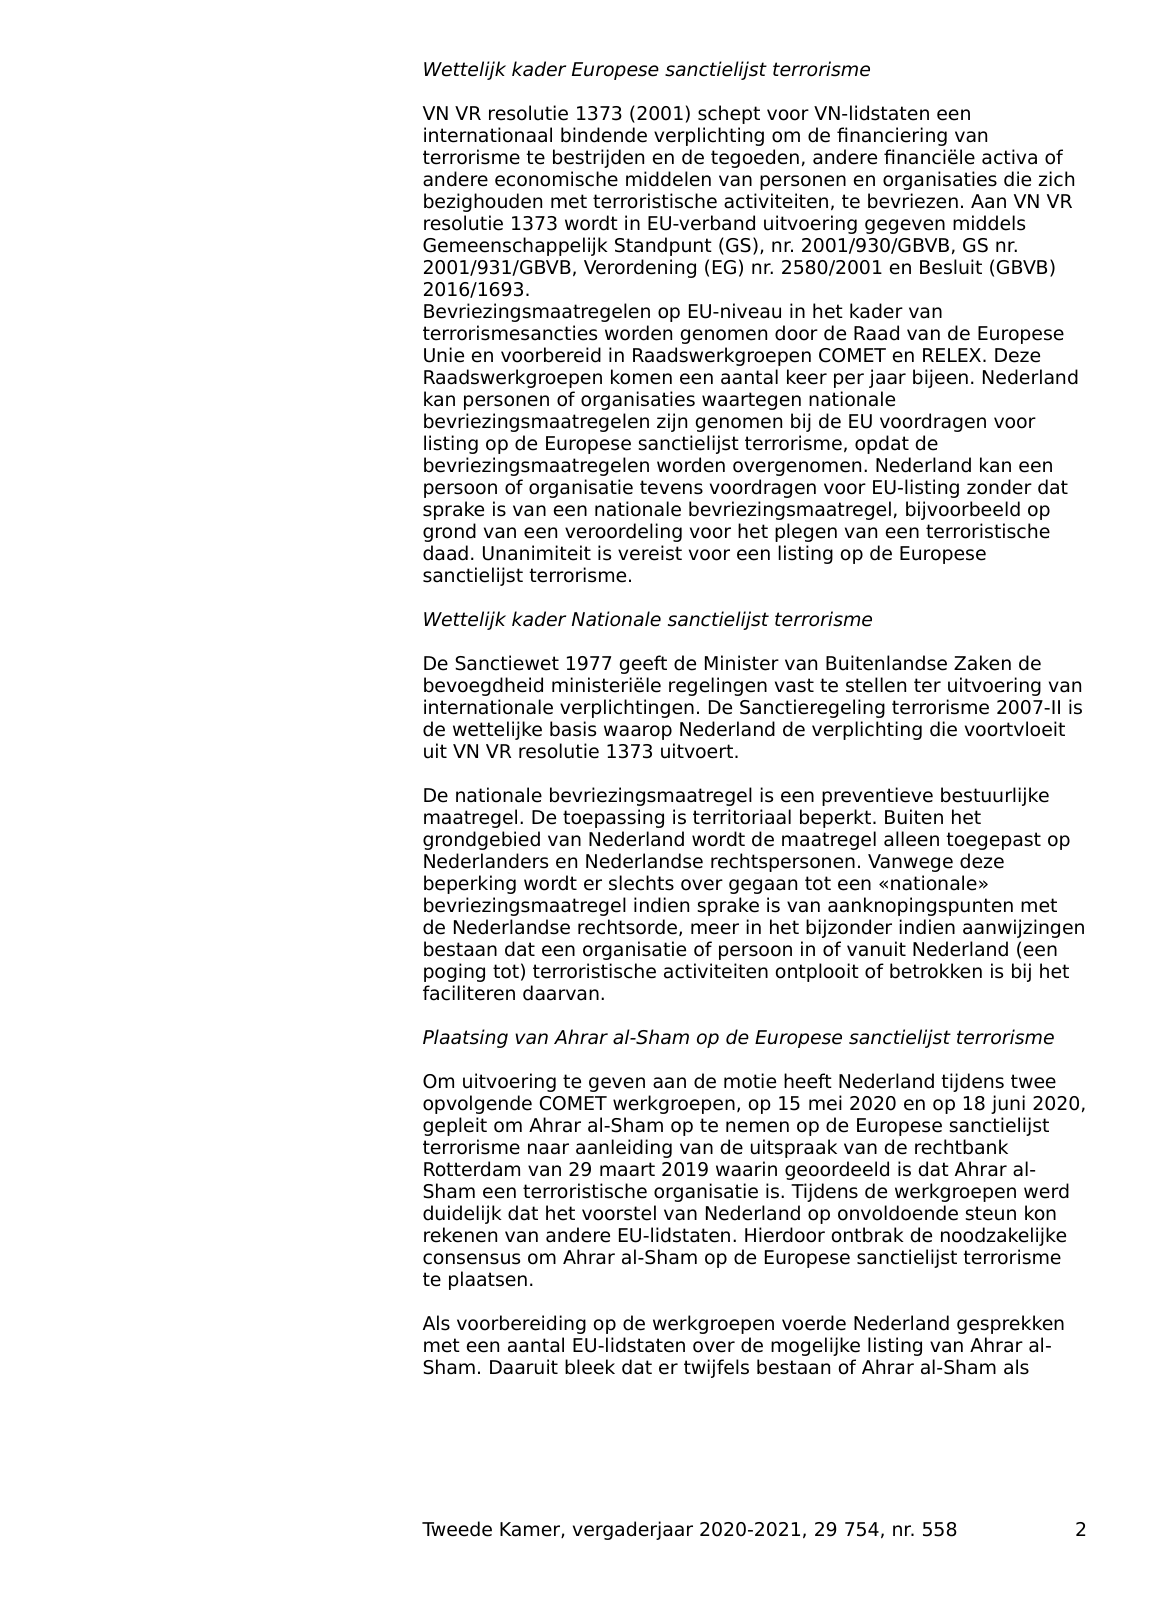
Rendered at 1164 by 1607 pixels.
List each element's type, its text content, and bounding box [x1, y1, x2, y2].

subtitle Wettelijk kader Nationale sanctielijst terrorisme [422, 609, 1087, 631]
subtitle Plaatsing van Ahrar al-Sham op de Europese sanctielijst terrorisme [422, 1027, 1087, 1049]
text VN VR resolutie 1373 (2001) schept voor VN-lidstaten een internationaal bindende verplichting om de financiering van terrorisme te bestrijden en de tegoeden, andere financiële activa of andere economische middelen van personen en organisaties die zich bezighouden met terroristische activiteiten, te bevriezen. Aan VN VR resolutie 1373 wordt in EU-verband uitvoering gegeven middels Gemeenschappelijk Standpunt (GS), nr. 2001/930/GBVB, GS nr. 2001/931/GBVB, Verordening (EG) nr. 2580/2001 en Besluit (GBVB) 2016/1693. [422, 103, 1087, 301]
subtitle Wettelijk kader Europese sanctielijst terrorisme [422, 59, 1087, 81]
text Als voorbereiding op de werkgroepen voerde Nederland gesprekken met een aantal EU-lidstaten over de mogelijke listing van Ahrar al-Sham. Daaruit bleek dat er twijfels bestaan of Ahrar al-Sham als [422, 1313, 1087, 1379]
text De nationale bevriezingsmaatregel is een preventieve bestuurlijke maatregel. De toepassing is territoriaal beperkt. Buiten het grondgebied van Nederland wordt de maatregel alleen toegepast op Nederlanders en Nederlandse rechtspersonen. Vanwege deze beperking wordt er slechts over gegaan tot een «nationale» bevriezingsmaatregel indien sprake is van aanknopingspunten met de Nederlandse rechtsorde, meer in het bijzonder indien aanwijzingen bestaan dat een organisatie of persoon in of vanuit Nederland (een poging tot) terroristische activiteiten ontplooit of betrokken is bij het faciliteren daarvan. [422, 785, 1087, 1005]
text Bevriezingsmaatregelen op EU-niveau in het kader van terrorismesancties worden genomen door de Raad van de Europese Unie en voorbereid in Raadswerkgroepen COMET en RELEX. Deze Raadswerkgroepen komen een aantal keer per jaar bijeen. Nederland kan personen of organisaties waartegen nationale bevriezingsmaatregelen zijn genomen bij de EU voordragen voor listing op de Europese sanctielijst terrorisme, opdat de bevriezingsmaatregelen worden overgenomen. Nederland kan een persoon of organisatie tevens voordragen voor EU-listing zonder dat sprake is van een nationale bevriezingsmaatregel, bijvoorbeeld op grond van een veroordeling voor het plegen van een terroristische daad. Unanimiteit is vereist voor een listing op de Europese sanctielijst terrorisme. [422, 301, 1087, 587]
text De Sanctiewet 1977 geeft de Minister van Buitenlandse Zaken de bevoegdheid ministeriële regelingen vast te stellen ter uitvoering van internationale verplichtingen. De Sanctieregeling terrorisme 2007-II is de wettelijke basis waarop Nederland de verplichting die voortvloeit uit VN VR resolutie 1373 uitvoert. [422, 653, 1087, 763]
text Om uitvoering te geven aan de motie heeft Nederland tijdens twee opvolgende COMET werkgroepen, op 15 mei 2020 en op 18 juni 2020, gepleit om Ahrar al-Sham op te nemen op de Europese sanctielijst terrorisme naar aanleiding van de uitspraak van de rechtbank Rotterdam van 29 maart 2019 waarin geoordeeld is dat Ahrar al-Sham een terroristische organisatie is. Tijdens de werkgroepen werd duidelijk dat het voorstel van Nederland op onvoldoende steun kon rekenen van andere EU-lidstaten. Hierdoor ontbrak de noodzakelijke consensus om Ahrar al-Sham op de Europese sanctielijst terrorisme te plaatsen. [422, 1071, 1087, 1291]
